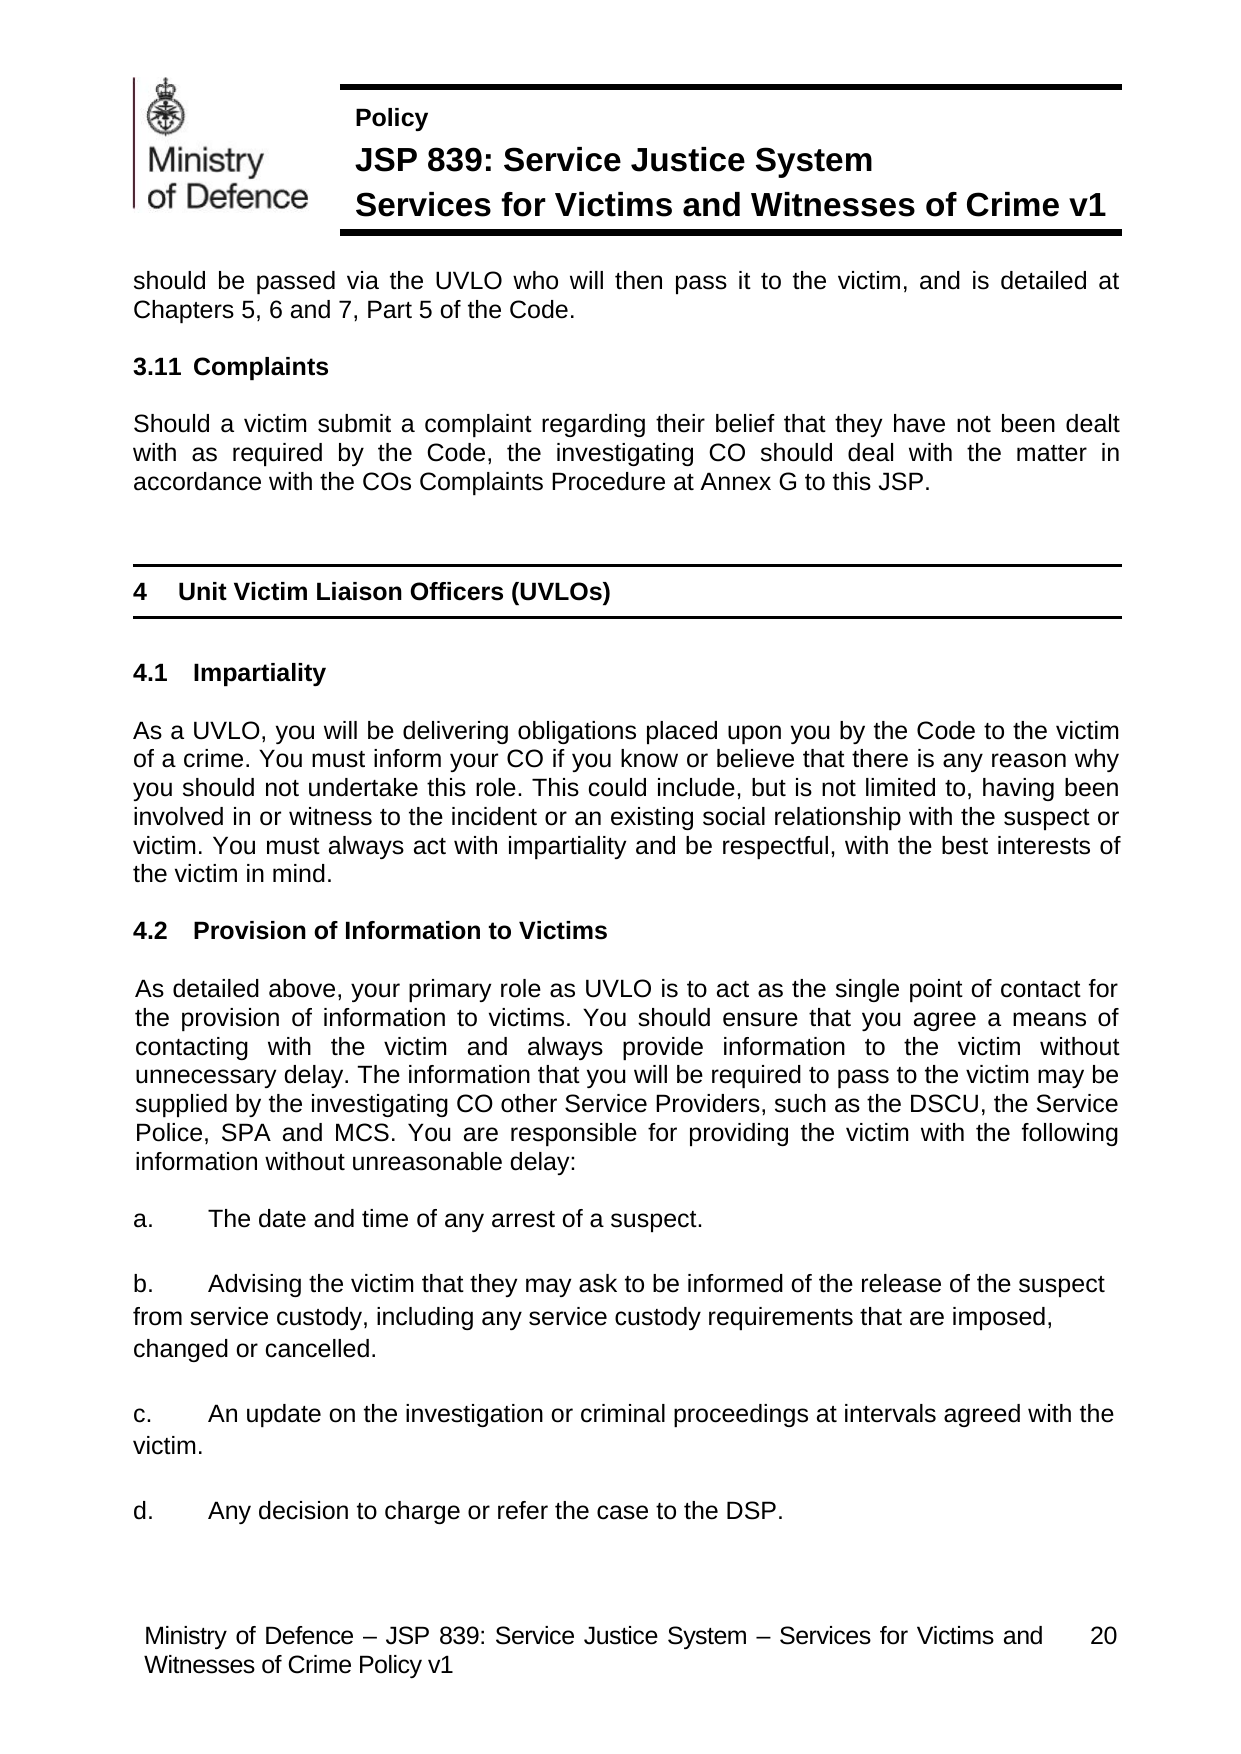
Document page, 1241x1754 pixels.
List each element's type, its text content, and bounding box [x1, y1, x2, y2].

subtitle Provision of Information to Victims [133, 917, 1122, 945]
text As a UVLO, you will be delivering obligations placed upon you by the Code to the victim of a crime. You must inform your CO if you know or believe that there is any reason why you should not undertake this role. This could include, but is not limited to, having been involved in or witness to the incident or an existing social relationship with the suspect or victim. You must always act with impartiality and be respectful, with the best interests of the victim in mind. [133, 716, 1122, 888]
subtitle Impartiality [133, 658, 1122, 687]
text should be passed via the UVLO who will then pass it to the victim, and is detailed at Chapters 5, 6 and 7, Part 5 of the Code. [133, 266, 1122, 323]
list Any decision to charge or refer the case to the DSP. [133, 1496, 1121, 1525]
text As detailed above, your primary role as UVLO is to act as the single point of contact for the provision of information to victims. You should ensure that you agree a means of contacting with the victim and always provide information to the victim without unnecessary delay. The information that you will be required to pass to the victim may be supplied by the investigating CO other Service Providers, such as the DSCU, the Service Police, SPA and MCS. You are responsible for providing the victim with the following information without unreasonable delay: [135, 974, 1121, 1175]
list Advising the victim that they may ask to be informed of the release of the suspect from service custody, including any service custody requirements that are imposed, changed or cancelled. [133, 1269, 1121, 1362]
subtitle Complaints [133, 352, 1122, 381]
list The date and time of any arrest of a suspect. [133, 1204, 1121, 1233]
subtitle Unit Victim Liaison Officers (UVLOs) [133, 567, 1122, 616]
list An update on the investigation or criminal proceedings at intervals agreed with the victim. [133, 1399, 1121, 1460]
text Should a victim submit a complaint regarding their belief that they have not been dealt with as required by the Code, the investigating CO should deal with the matter in accordance with the COs Complaints Procedure at Annex G to this JSP. [133, 409, 1122, 496]
